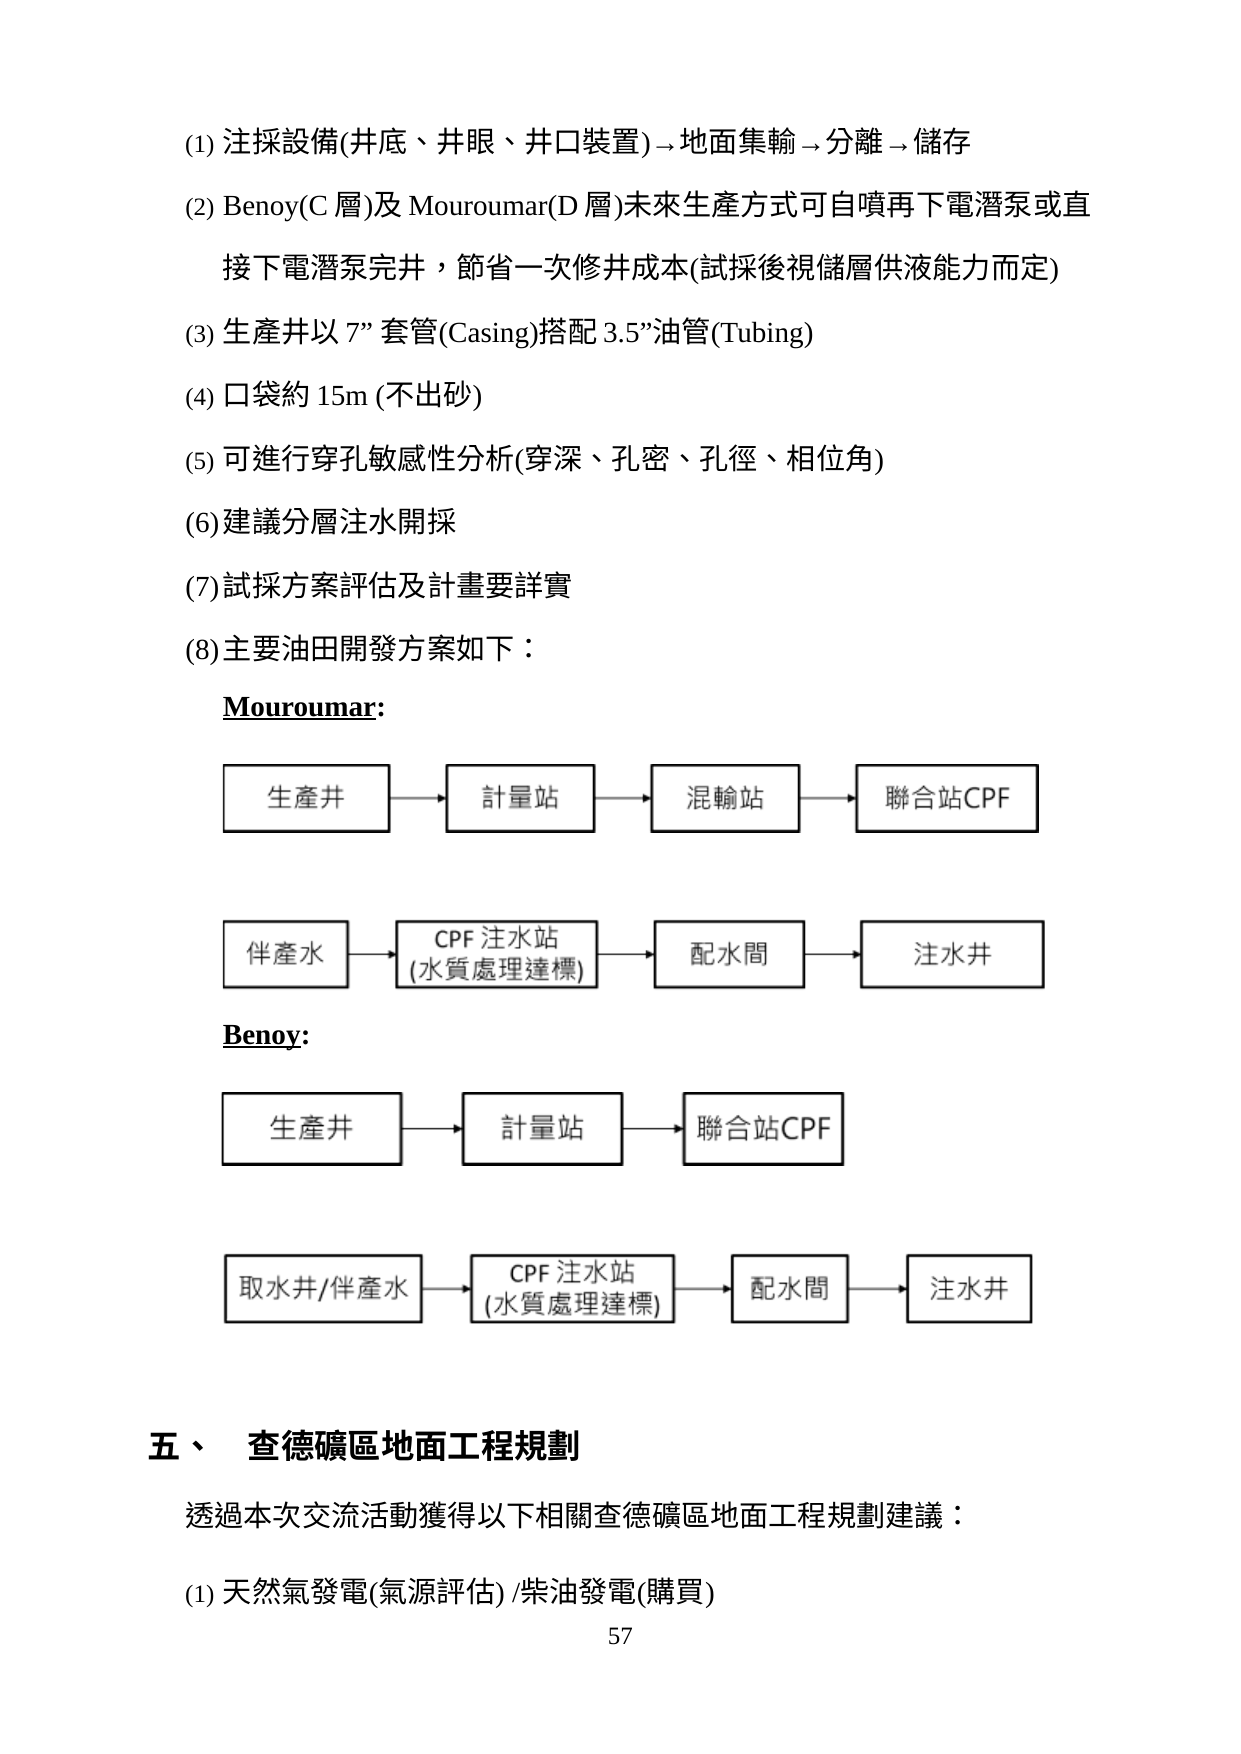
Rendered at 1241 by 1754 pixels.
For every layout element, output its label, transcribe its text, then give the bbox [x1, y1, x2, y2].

picture [222, 915, 1045, 1003]
list 試採方案評估及計畫要詳實 [185, 562, 1092, 604]
list Benoy(C層)及Mouroumar(D層)未來生產方式可自噴再下電潛泵或直接下電潛泵完井，節省一次修井成本(試採後視儲層供液能力而定) [185, 182, 1092, 287]
text Mouroumar: [210, 689, 1092, 723]
list 天然氣發電(氣源評估) /柴油發電(購買) [185, 1569, 1092, 1611]
list 主要油田開發方案如下： [185, 626, 1092, 668]
list 生產井以7” 套管(Casing)搭配3.5”油管(Tubing) [185, 308, 1092, 351]
text 透過本次交流活動獲得以下相關查德礦區地面工程規劃建議： [185, 1493, 1092, 1535]
picture [221, 1092, 849, 1166]
list 查德礦區地面工程規劃 [148, 1419, 1092, 1468]
picture [222, 764, 1039, 833]
list 注採設備(井底、井眼、井口裝置)→地面集輸→分離→儲存 [185, 118, 1092, 160]
list 口袋約15m (不出砂) [185, 372, 1092, 414]
text Benoy: [210, 1017, 1092, 1051]
list 建議分層注水開採 [185, 499, 1092, 541]
picture [221, 1248, 1033, 1338]
list 可進行穿孔敏感性分析(穿深、孔密、孔徑、相位角) [185, 435, 1092, 478]
